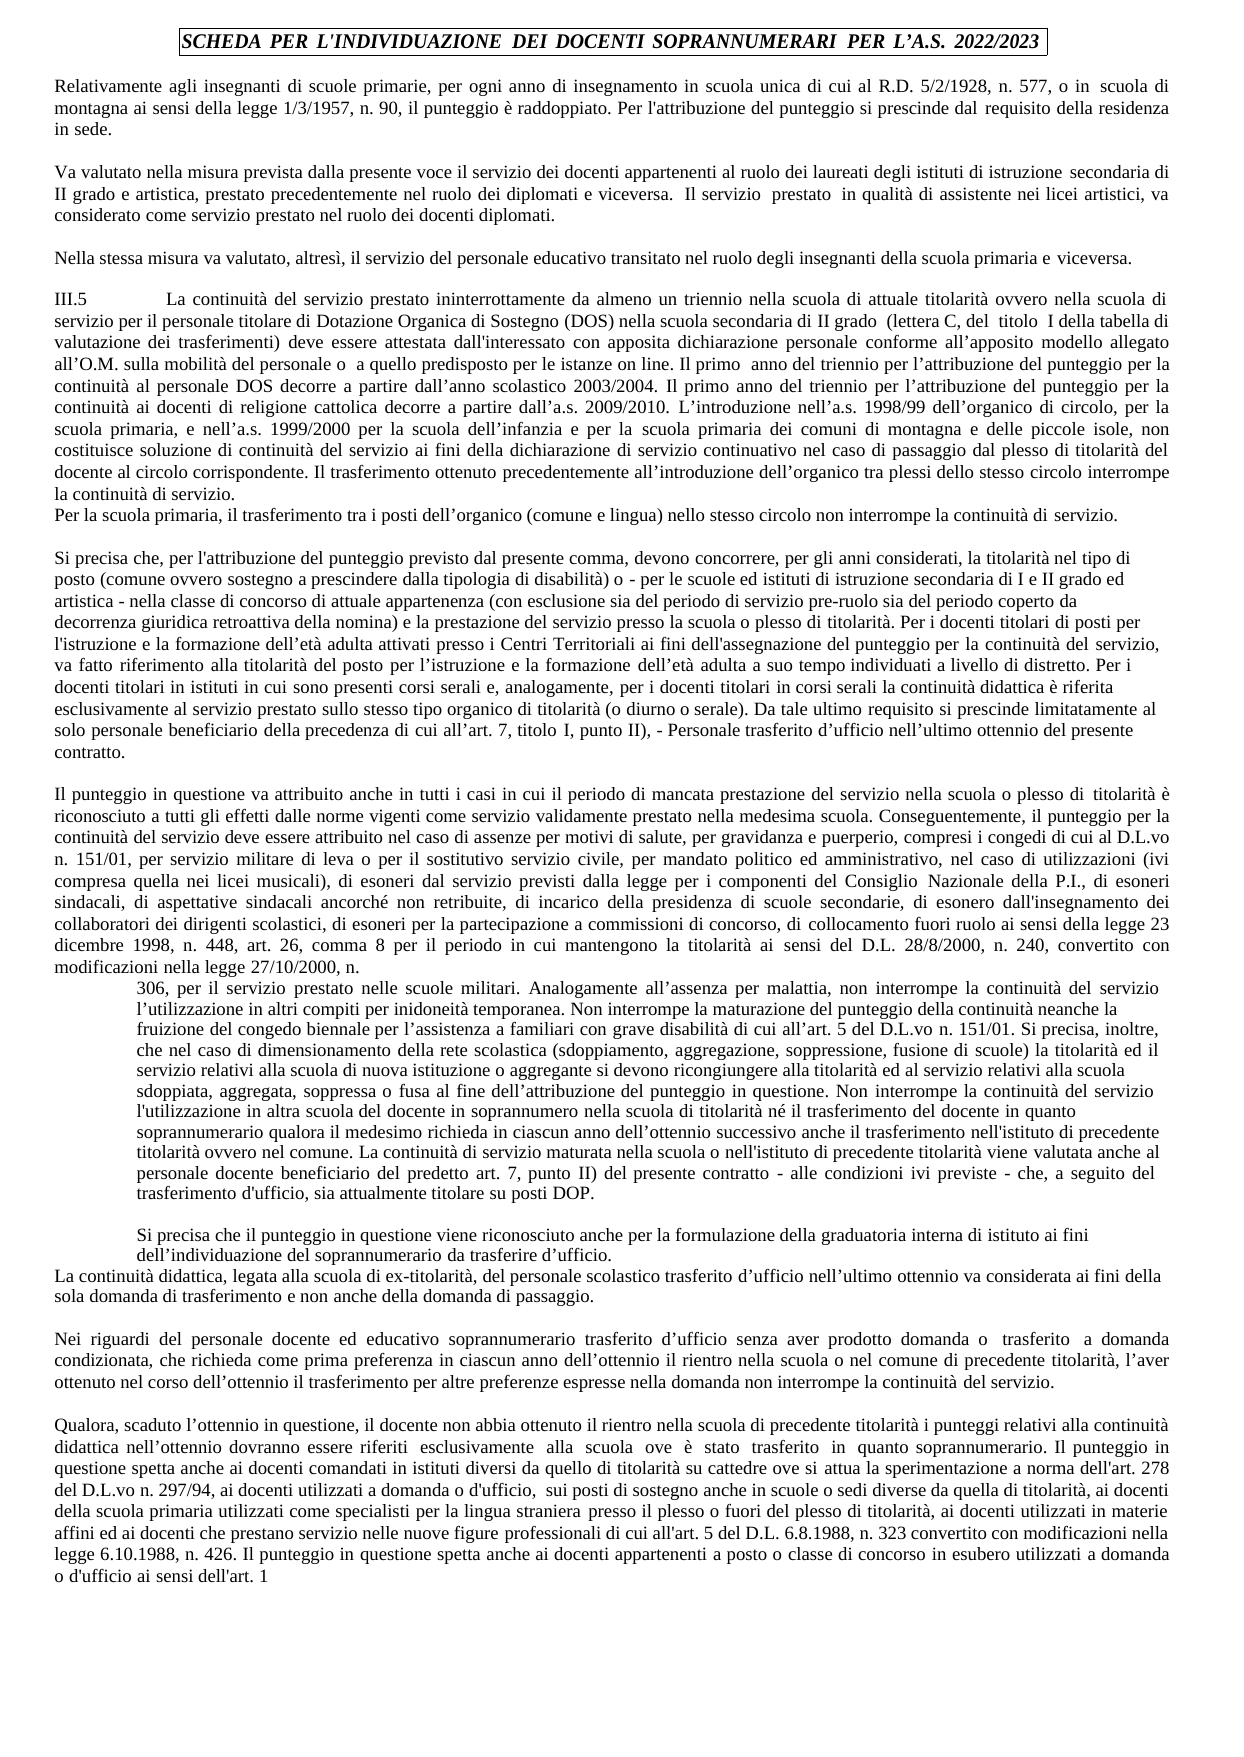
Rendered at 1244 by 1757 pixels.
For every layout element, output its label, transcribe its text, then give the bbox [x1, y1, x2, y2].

text Relativamente agli insegnanti di scuole primarie, per ogni anno di insegnamento in scuola unica di cui al R.D. 5/2/1928, n. 577, o in scuola di montagna ai sensi della legge 1/3/1957, n. 90, il punteggio è raddoppiato. Per l'attribuzione del punteggio si prescinde dal requisito della residenza in sede. [54, 75, 1169, 140]
text Nei riguardi del personale docente ed educativo soprannumerario trasferito d’ufficio senza aver prodotto domanda o trasferito a domanda condizionata, che richieda come prima preferenza in ciascun anno dell’ottennio il rientro nella scuola o nel comune di precedente titolarità, l’aver ottenuto nel corso dell’ottennio il trasferimento per altre preferenze espresse nella domanda non interrompe la continuità del servizio. [54, 1328, 1170, 1392]
text 306, per il servizio prestato nelle scuole militari. Analogamente all’assenza per malattia, non interrompe la continuità del servizio l’utilizzazione in altri compiti per inidoneità temporanea. Non interrompe la maturazione del punteggio della continuità neanche la fruizione del congedo biennale per l’assistenza a familiari con grave disabilità di cui all’art. 5 del D.L.vo n. 151/01. Si precisa, inoltre, che nel caso di dimensionamento della rete scolastica (sdoppiamento, aggregazione, soppressione, fusione di scuole) la titolarità ed il servizio relativi alla scuola di nuova istituzione o aggregante si devono ricongiungere alla titolarità ed al servizio relativi alla scuola sdoppiata, aggregata, soppressa o fusa al fine dell’attribuzione del punteggio in questione. Non interrompe la continuità del servizio l'utilizzazione in altra scuola del docente in soprannumero nella scuola di titolarità né il trasferimento del docente in quanto soprannumerario qualora il medesimo richieda in ciascun anno dell’ottennio successivo anche il trasferimento nell'istituto di precedente titolarità ovvero nel comune. La continuità di servizio maturata nella scuola o nell'istituto di precedente titolarità viene valutata anche al personale docente beneficiario del predetto art. 7, punto II) del presente contratto - alle condizioni ivi previste - che, a seguito del trasferimento d'ufficio, sia attualmente titolare su posti DOP. [136, 978, 1181, 1204]
text La continuità didattica, legata alla scuola di ex-titolarità, del personale scolastico trasferito d’ufficio nell’ultimo ottennio va considerata ai fini della sola domanda di trasferimento e non anche della domanda di passaggio. [54, 1266, 1163, 1307]
text Va valutato nella misura prevista dalla presente voce il servizio dei docenti appartenenti al ruolo dei laureati degli istituti di istruzione secondaria di II grado e artistica, prestato precedentemente nel ruolo dei diplomati e viceversa. Il servizio prestato in qualità di assistente nei licei artistici, va considerato come servizio prestato nel ruolo dei docenti diplomati. [54, 161, 1169, 226]
text Qualora, scaduto l’ottennio in questione, il docente non abbia ottenuto il rientro nella scuola di precedente titolarità i punteggi relativi alla continuità didattica nell’ottennio dovranno essere riferiti esclusivamente alla scuola ove è stato trasferito in quanto soprannumerario. Il punteggio in questione spetta anche ai docenti comandati in istituti diversi da quello di titolarità su cattedre ove si attua la sperimentazione a norma dell'art. 278 del D.L.vo n. 297/94, ai docenti utilizzati a domanda o d'ufficio, sui posti di sostegno anche in scuole o sedi diverse da quella di titolarità, ai docenti della scuola primaria utilizzati come specialisti per la lingua straniera presso il plesso o fuori del plesso di titolarità, ai docenti utilizzati in materie affini ed ai docenti che prestano servizio nelle nuove figure professionali di cui all'art. 5 del D.L. 6.8.1988, n. 323 convertito con modificazioni nella legge 6.10.1988, n. 426. Il punteggio in questione spetta anche ai docenti appartenenti a posto o classe di concorso in esubero utilizzati a domanda o d'ufficio ai sensi dell'art. 1 [54, 1414, 1169, 1586]
text Si precisa che, per l'attribuzione del punteggio previsto dal presente comma, devono concorrere, per gli anni considerati, la titolarità nel tipo di posto (comune ovvero sostegno a prescindere dalla tipologia di disabilità) o - per le scuole ed istituti di istruzione secondaria di I e II grado ed artistica - nella classe di concorso di attuale appartenenza (con esclusione sia del periodo di servizio pre-ruolo sia del periodo coperto da decorrenza giuridica retroattiva della nomina) e la prestazione del servizio presso la scuola o plesso di titolarità. Per i docenti titolari di posti per l'istruzione e la formazione dell’età adulta attivati presso i Centri Territoriali ai fini dell'assegnazione del punteggio per la continuità del servizio, va fatto riferimento alla titolarità del posto per l’istruzione e la formazione dell’età adulta a suo tempo individuati a livello di distretto. Per i docenti titolari in istituti in cui sono presenti corsi serali e, analogamente, per i docenti titolari in corsi serali la continuità didattica è riferita esclusivamente al servizio prestato sullo stesso tipo organico di titolarità (o diurno o serale). Da tale ultimo requisito si prescinde limitatamente al solo personale beneficiario della precedenza di cui all’art. 7, titolo I, punto II), - Personale trasferito d’ufficio nell’ultimo ottennio del presente contratto. [54, 547, 1163, 762]
text Il punteggio in questione va attribuito anche in tutti i casi in cui il periodo di mancata prestazione del servizio nella scuola o plesso di titolarità è riconosciuto a tutti gli effetti dalle norme vigenti come servizio validamente prestato nella medesima scuola. Conseguentemente, il punteggio per la continuità del servizio deve essere attribuito nel caso di assenze per motivi di salute, per gravidanza e puerperio, compresi i congedi di cui al D.L.vo n. 151/01, per servizio militare di leva o per il sostitutivo servizio civile, per mandato politico ed amministrativo, nel caso di utilizzazioni (ivi compresa quella nei licei musicali), di esoneri dal servizio previsti dalla legge per i componenti del Consiglio Nazionale della P.I., di esoneri sindacali, di aspettative sindacali ancorché non retribuite, di incarico della presidenza di scuole secondarie, di esonero dall'insegnamento dei collaboratori dei dirigenti scolastici, di esoneri per la partecipazione a commissioni di concorso, di collocamento fuori ruolo ai sensi della legge 23 dicembre 1998, n. 448, art. 26, comma 8 per il periodo in cui mantengono la titolarità ai sensi del D.L. 28/8/2000, n. 240, convertito con modificazioni nella legge 27/10/2000, n. [54, 783, 1170, 977]
text Nella stessa misura va valutato, altresì, il servizio del personale educativo transitato nel ruolo degli insegnanti della scuola primaria e viceversa. [54, 248, 1168, 269]
text Per la scuola primaria, il trasferimento tra i posti dell’organico (comune e lingua) nello stesso circolo non interrompe la continuità di servizio. [54, 505, 1170, 526]
list La continuità del servizio prestato ininterrottamente da almeno un triennio nella scuola di attuale titolarità ovvero nella scuola di servizio per il personale titolare di Dotazione Organica di Sostegno (DOS) nella scuola secondaria di II grado (lettera C, del titolo I della tabella di valutazione dei trasferimenti) deve essere attestata dall'interessato con apposita dichiarazione personale conforme all’apposito modello allegato all’O.M. sulla mobilità del personale o a quello predisposto per le istanze on line. Il primo anno del triennio per l’attribuzione del punteggio per la continuità al personale DOS decorre a partire dall’anno scolastico 2003/2004. Il primo anno del triennio per l’attribuzione del punteggio per la continuità ai docenti di religione cattolica decorre a partire dall’a.s. 2009/2010. L’introduzione nell’a.s. 1998/99 dell’organico di circolo, per la scuola primaria, e nell’a.s. 1999/2000 per la scuola dell’infanzia e per la scuola primaria dei comuni di montagna e delle piccole isole, non costituisce soluzione di continuità del servizio ai fini della dichiarazione di servizio continuativo nel caso di passaggio dal plesso di titolarità del docente al circolo corrispondente. Il trasferimento ottenuto precedentemente all’introduzione dell’organico tra plessi dello stesso circolo interrompe la continuità di servizio. [54, 288, 1170, 504]
text Si precisa che il punteggio in questione viene riconosciuto anche per la formulazione della graduatoria interna di istituto ai fini dell’individuazione del soprannumerario da trasferire d’ufficio. [136, 1225, 1181, 1266]
